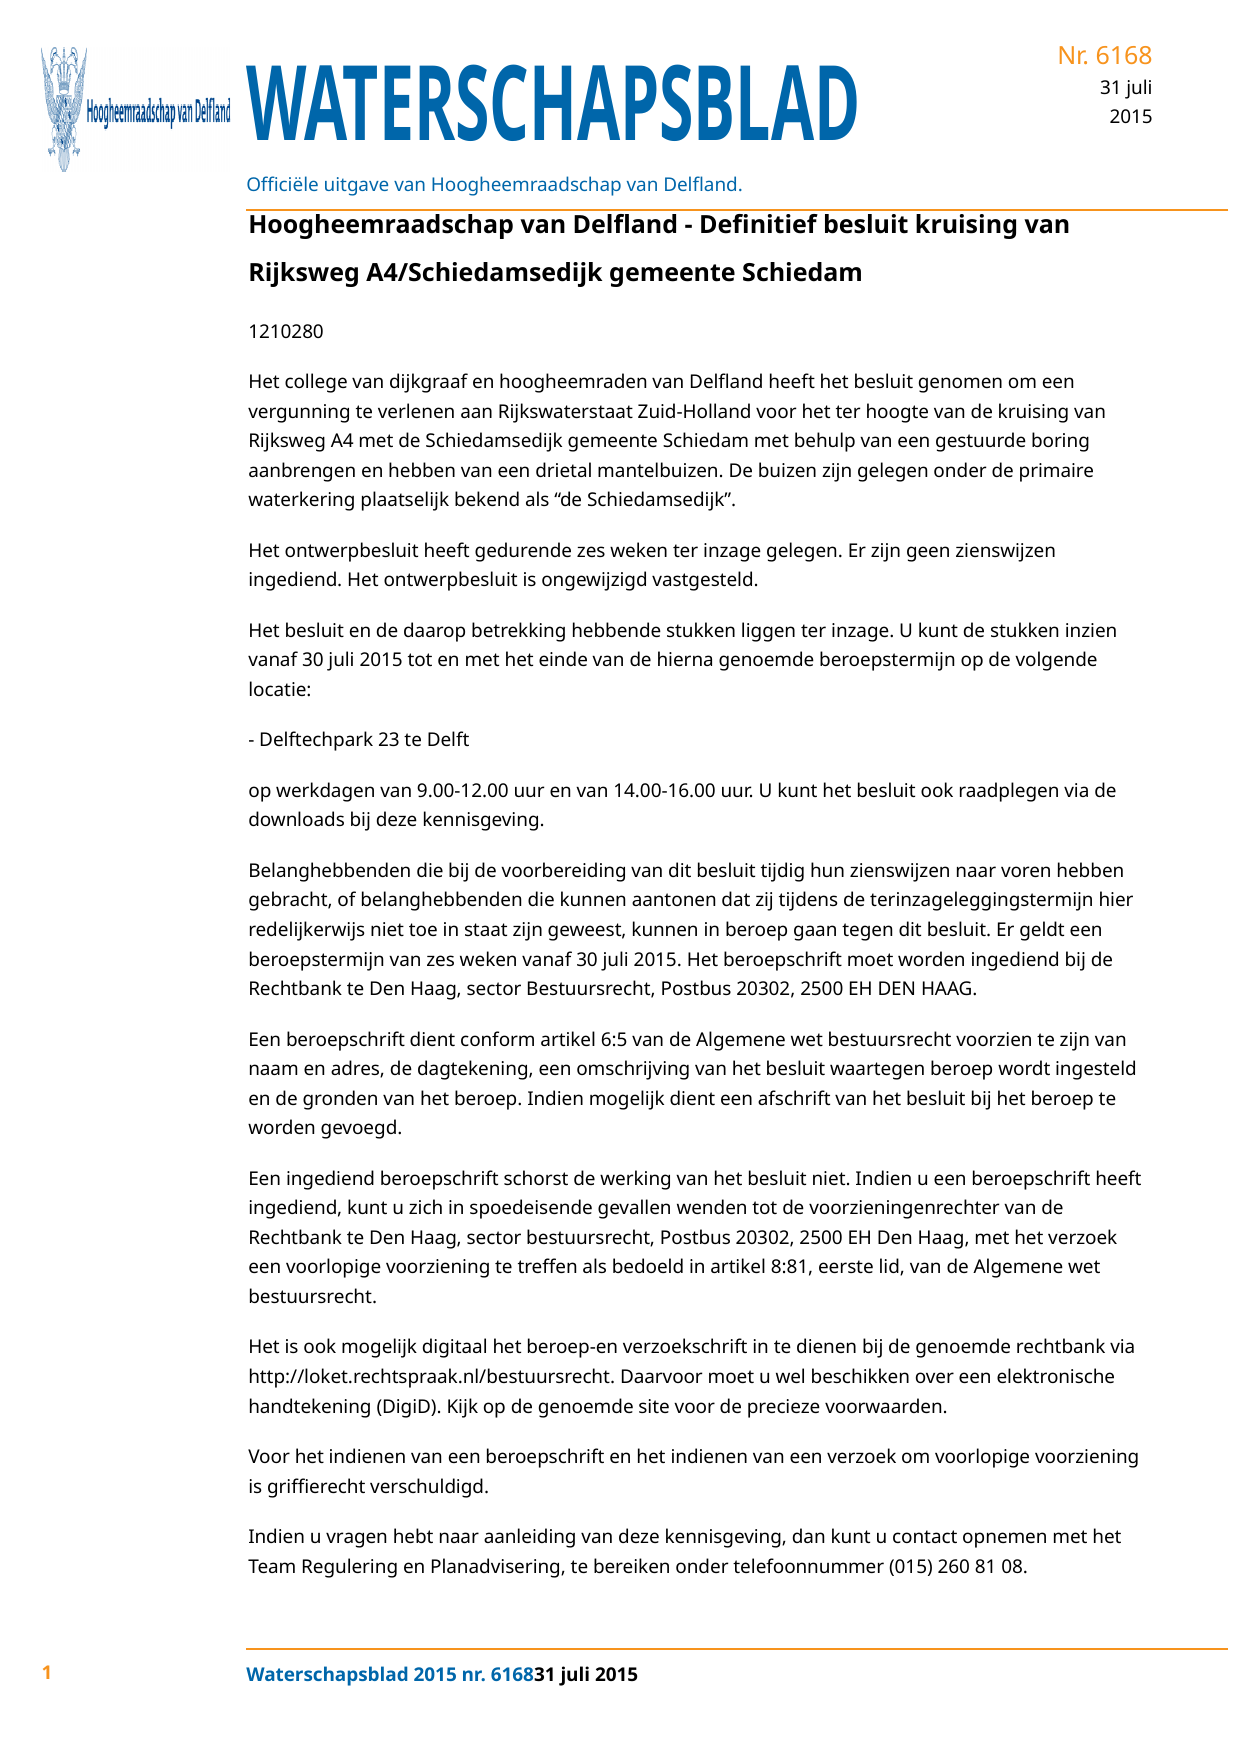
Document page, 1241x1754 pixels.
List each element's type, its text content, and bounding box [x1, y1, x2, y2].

text Indien u vragen hebt naar aanleiding van deze kennisgeving, dan kunt u contact opnemen met het Team Regulering en Planadvisering, te bereiken onder telefoonnummer (015) 260 81 08. [248, 1523, 1152, 1579]
text Een ingediend beroepschrift schorst de werking van het besluit niet. Indien u een beroepschrift heeft ingediend, kunt u zich in spoedeisende gevallen wenden tot de voorzieningenrechter van de Rechtbank te Den Haag, sector bestuursrecht, Postbus 20302, 2500 EH Den Haag, met het verzoek een voorlopige voorziening te treffen als bedoeld in artikel 8:81, eerste lid, van de Algemene wet bestuursrecht. [248, 1165, 1152, 1309]
text - Delftechpark 23 te Delft [248, 727, 1152, 752]
text 1210280 [248, 318, 1152, 344]
picture [41, 47, 231, 172]
text Een beroepschrift dient conform artikel 6:5 van de Algemene wet bestuursrecht voorzien te zijn van naam en adres, de dagtekening, een omschrijving van het besluit waartegen beroep wordt ingesteld en de gronden van het beroep. Indien mogelijk dient een afschrift van het besluit bij het beroep te worden gevoegd. [248, 1026, 1152, 1140]
text Het ontwerpbesluit heeft gedurende zes weken ter inzage gelegen. Er zijn geen zienswijzen ingediend. Het ontwerpbesluit is ongewijzigd vastgesteld. [248, 537, 1152, 592]
text Belanghebbenden die bij de voorbereiding van dit besluit tijdig hun zienswijzen naar voren hebben gebracht, of belanghebbenden die kunnen aantonen dat zij tijdens de terinzageleggingstermijn hier redelijkerwijs niet toe in staat zijn geweest, kunnen in beroep gaan tegen dit besluit. Er geldt een beroepstermijn van zes weken vanaf 30 juli 2015. Het beroepschrift moet worden ingediend bij de Rechtbank te Den Haag, sector Bestuursrecht, Postbus 20302, 2500 EH DEN HAAG. [248, 857, 1152, 1001]
text Voor het indienen van een beroepschrift en het indienen van een verzoek om voorlopige voorziening is griffierecht verschuldigd. [248, 1443, 1152, 1499]
text Het college van dijkgraaf en hoogheemraden van Delfland heeft het besluit genomen om een vergunning te verlenen aan Rijkswaterstaat Zuid-Holland voor het ter hoogte van de kruising van Rijksweg A4 met de Schiedamsedijk gemeente Schiedam met behulp van een gestuurde boring aanbrengen en hebben van een drietal mantelbuizen. De buizen zijn gelegen onder de primaire waterkering plaatselijk bekend als “de Schiedamsedijk”. [248, 368, 1152, 512]
text op werkdagen van 9.00-12.00 uur en van 14.00-16.00 uur. U kunt het besluit ook raadplegen via de downloads bij deze kennisgeving. [248, 777, 1152, 832]
text Hoogheemraadschap van Delfland - Definitief besluit kruising van Rijksweg A4/Schiedamsedijk gemeente Schiedam [248, 211, 1152, 288]
text Het besluit en de daarop betrekking hebbende stukken liggen ter inzage. U kunt de stukken inzien vanaf 30 juli 2015 tot en met het einde van de hierna genoemde beroepstermijn op de volgende locatie: [248, 617, 1152, 702]
text Het is ook mogelijk digitaal het beroep-en verzoekschrift in te dienen bij de genoemde rechtbank via http://loket.rechtspraak.nl/bestuursrecht. Daarvoor moet u wel beschikken over een elektronische handtekening (DigiD). Kijk op de genoemde site voor de precieze voorwaarden. [248, 1334, 1152, 1419]
